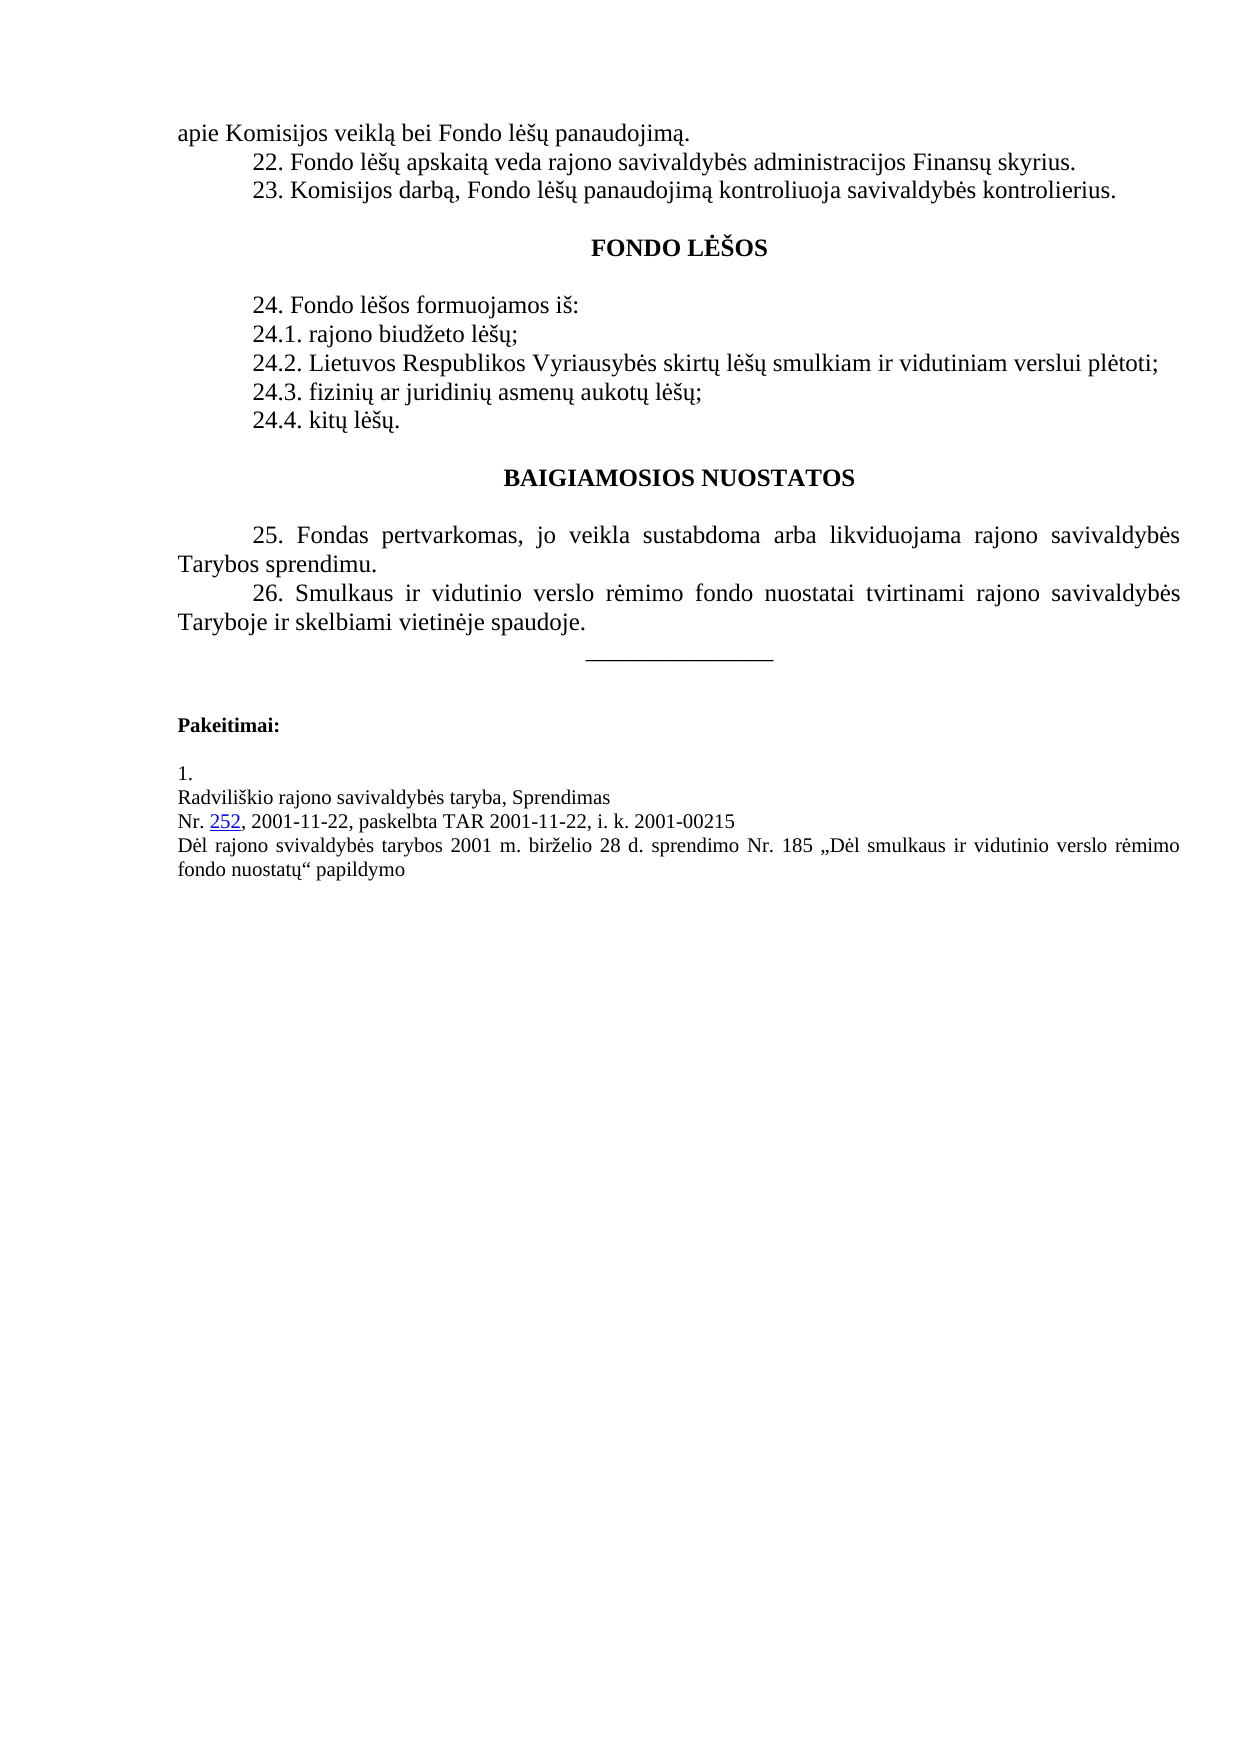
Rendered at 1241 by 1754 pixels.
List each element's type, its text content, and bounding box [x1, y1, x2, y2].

text 24.3. fizinių ar juridinių asmenų aukotų lėšų; [177, 377, 1181, 406]
text apie Komisijos veiklą bei Fondo lėšų panaudojimą. [177, 118, 1181, 147]
text 24. Fondo lėšos formuojamos iš: [177, 291, 1181, 319]
text Dėl rajono svivaldybės tarybos 2001 m. birželio 28 d. sprendimo Nr. 185 „Dėl smulkaus ir vidutinio verslo rėmimo fondo nuostatų“ papildymo [177, 833, 1181, 881]
text 1. [177, 761, 1181, 785]
text 25. Fondas pertvarkomas, jo veikla sustabdoma arba likviduojama rajono savivaldybės Tarybos sprendimu. [177, 521, 1181, 578]
text Pakeitimai: [177, 712, 1181, 737]
text _______________ [177, 636, 1181, 664]
text Nr. 252, 2001-11-22, paskelbta TAR 2001-11-22, i. k. 2001-00215 [177, 809, 1181, 833]
text BAIGIAMOSIOS NUOSTATOS [177, 463, 1181, 492]
text 24.1. rajono biudžeto lėšų; [177, 319, 1181, 348]
text FONDO LĖŠOS [177, 233, 1181, 262]
text 23. Komisijos darbą, Fondo lėšų panaudojimą kontroliuoja savivaldybės kontrolierius. [177, 176, 1181, 204]
text Radviliškio rajono savivaldybės taryba, Sprendimas [177, 785, 1181, 809]
text 24.2. Lietuvos Respublikos Vyriausybės skirtų lėšų smulkiam ir vidutiniam verslui plėtoti; [177, 348, 1181, 377]
text 24.4. kitų lėšų. [177, 406, 1181, 434]
text 26. Smulkaus ir vidutinio verslo rėmimo fondo nuostatai tvirtinami rajono savivaldybės Taryboje ir skelbiami vietinėje spaudoje. [177, 578, 1181, 636]
text 22. Fondo lėšų apskaitą veda rajono savivaldybės administracijos Finansų skyrius. [177, 147, 1181, 176]
